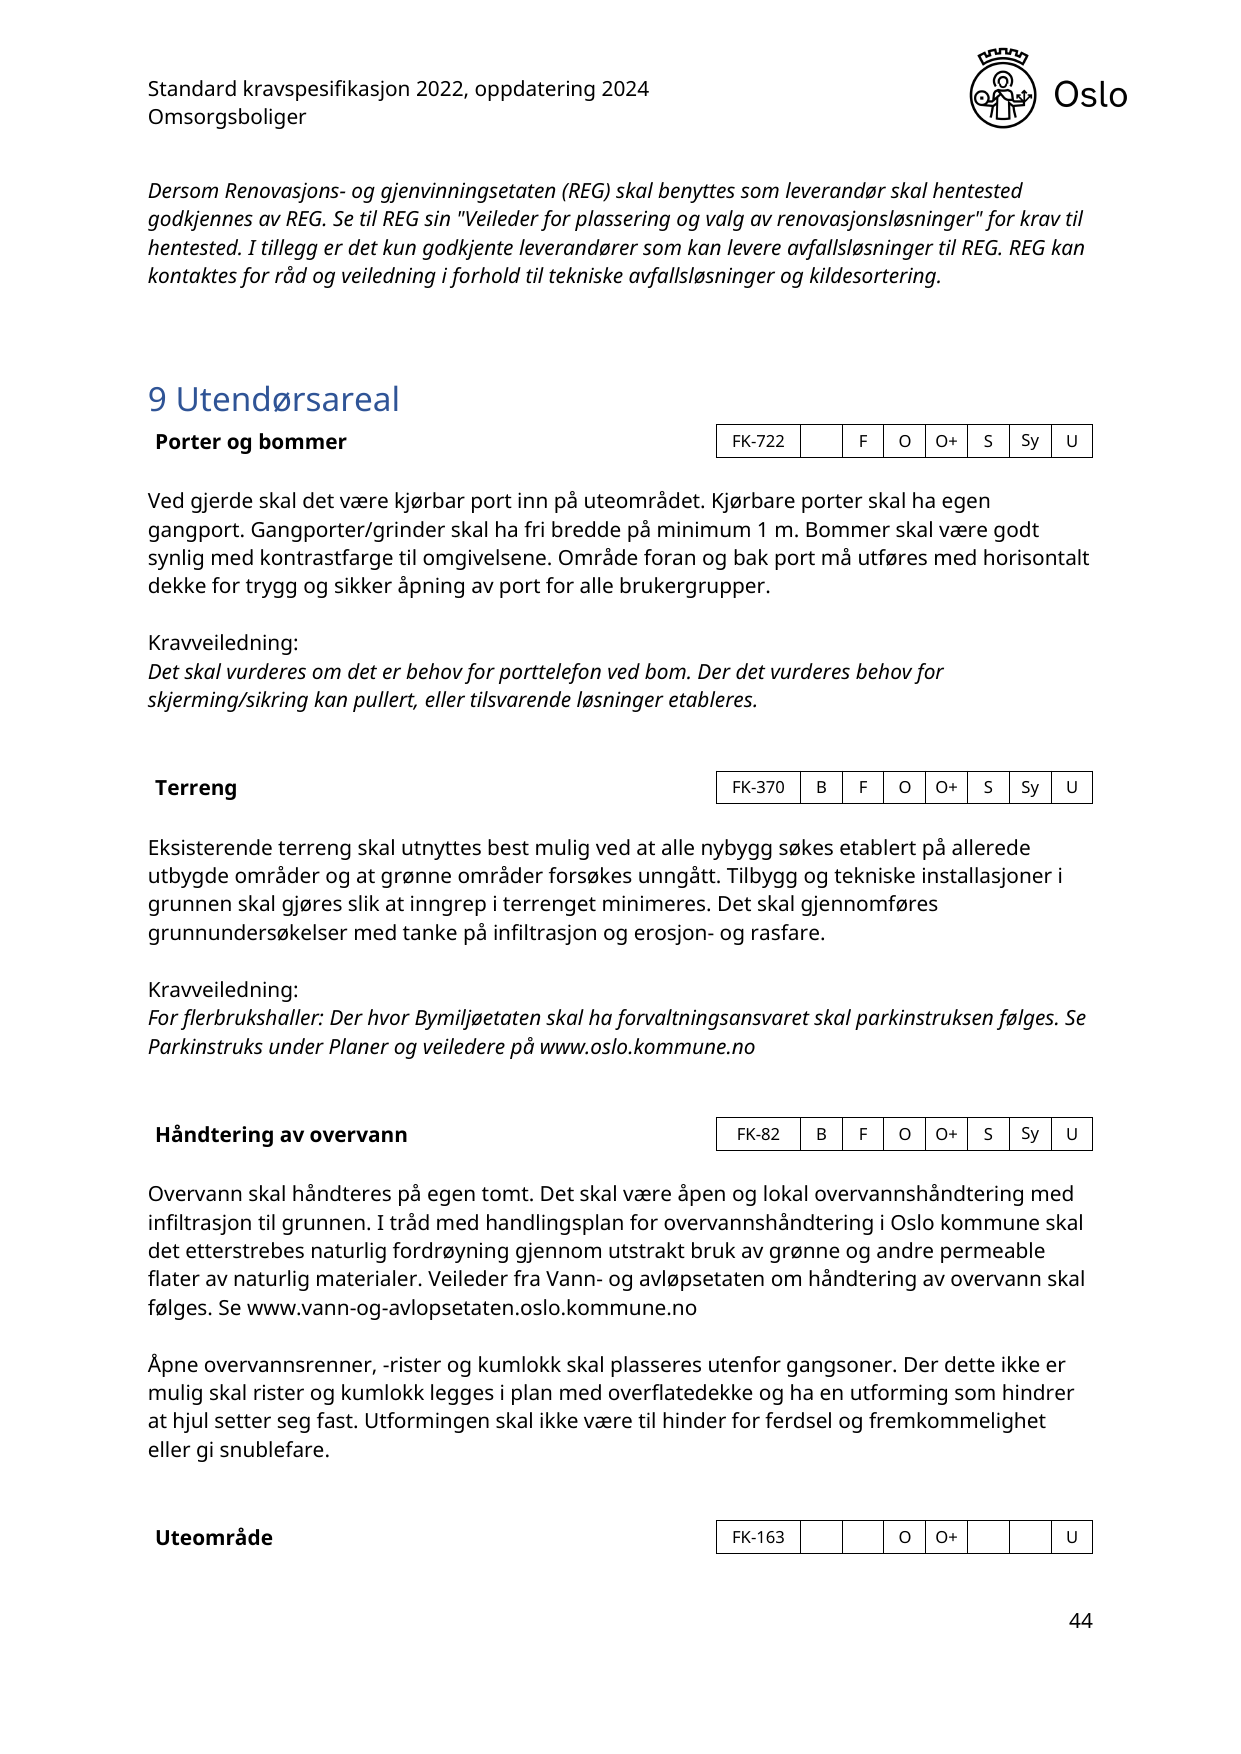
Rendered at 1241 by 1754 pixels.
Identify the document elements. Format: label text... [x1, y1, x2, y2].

table_header O+ [926, 772, 967, 803]
table_header Porter og bommer [148, 424, 716, 457]
table_header Sy [1010, 425, 1051, 457]
table_header FK-163 [717, 1521, 800, 1553]
text Åpne overvannsrenner, -rister og kumlokk skal plasseres utenfor gangsoner. Der dette ikke er mulig skal rister og kumlokk legges i plan med overflatedekke og ha en utforming som hindrer at hjul setter seg fast. Utformingen skal ikke være til hinder for ferdsel og fremkommelighet eller gi snublefare. [148, 1350, 1093, 1463]
text Det skal vurderes om det er behov for porttelefon ved bom. Der det vurderes behov for skjerming/sikring kan pullert, eller tilsvarende løsninger etableres. [148, 657, 1093, 714]
table_header FK-722 [717, 425, 800, 457]
table_header O+ [926, 425, 967, 457]
table_header F [843, 772, 883, 803]
table_header U [1052, 425, 1092, 457]
text Kravveiledning: [148, 628, 1093, 657]
table_header U [1052, 772, 1092, 803]
table_header Sy [1010, 1118, 1051, 1150]
table_header Terreng [148, 771, 716, 803]
table_header Uteområde [148, 1520, 716, 1553]
table_header [1010, 1521, 1051, 1553]
subtitle 9 Utendørsareal [148, 376, 1093, 421]
table_header F [843, 1118, 883, 1150]
table_header F [843, 425, 883, 457]
table_header [968, 1521, 1009, 1553]
table_header B [801, 772, 842, 803]
table_header B [801, 1118, 842, 1150]
text Kravveiledning: [148, 975, 1093, 1003]
table_header U [1052, 1118, 1092, 1150]
table_header O [884, 772, 925, 803]
table_header O [884, 1118, 925, 1150]
table_header U [1052, 1521, 1092, 1553]
table_header O [884, 1521, 925, 1553]
text Ved gjerde skal det være kjørbar port inn på uteområdet. Kjørbare porter skal ha egen gangport. Gangporter/grinder skal ha fri bredde på minimum 1 m. Bommer skal være godt synlig med kontrastfarge til omgivelsene. Område foran og bak port må utføres med horisontalt dekke for trygg og sikker åpning av port for alle brukergrupper. [148, 486, 1093, 600]
table_header [843, 1521, 883, 1553]
table_header [801, 1521, 842, 1553]
table_header O+ [926, 1521, 967, 1553]
text Dersom Renovasjons- og gjenvinningsetaten (REG) skal benyttes som leverandør skal hentested godkjennes av REG. Se til REG sin "Veileder for plassering og valg av renovasjonsløsninger" for krav til hentested. I tillegg er det kun godkjente leverandører som kan levere avfallsløsninger til REG. REG kan kontaktes for råd og veiledning i forhold til tekniske avfallsløsninger og kildesortering. [148, 176, 1093, 290]
table_header FK-370 [717, 772, 800, 803]
table_header S [968, 425, 1009, 457]
table_header [801, 425, 842, 457]
table_header S [968, 772, 1009, 803]
table_header O [884, 425, 925, 457]
text Overvann skal håndteres på egen tomt. Det skal være åpen og lokal overvannshåndtering med infiltrasjon til grunnen. I tråd med handlingsplan for overvannshåndtering i Oslo kommune skal det etterstrebes naturlig fordrøyning gjennom utstrakt bruk av grønne og andre permeable flater av naturlig materialer. Veileder fra Vann- og avløpsetaten om håndtering av overvann skal følges. Se www.vann-og-avlopsetaten.oslo.kommune.no [148, 1179, 1093, 1321]
table_header O+ [926, 1118, 967, 1150]
table_header S [968, 1118, 1009, 1150]
table_header Sy [1010, 772, 1051, 803]
text For flerbrukshaller: Der hvor Bymiljøetaten skal ha forvaltningsansvaret skal parkinstruksen følges. Se Parkinstruks under Planer og veiledere på www.oslo.kommune.no [148, 1003, 1093, 1060]
table_header Håndtering av overvann [148, 1117, 716, 1150]
text Eksisterende terreng skal utnyttes best mulig ved at alle nybygg søkes etablert på allerede utbygde områder og at grønne områder forsøkes unngått. Tilbygg og tekniske installasjoner i grunnen skal gjøres slik at inngrep i terrenget minimeres. Det skal gjennomføres grunnundersøkelser med tanke på infiltrasjon og erosjon- og rasfare. [148, 833, 1093, 946]
table_header FK-82 [717, 1118, 800, 1150]
